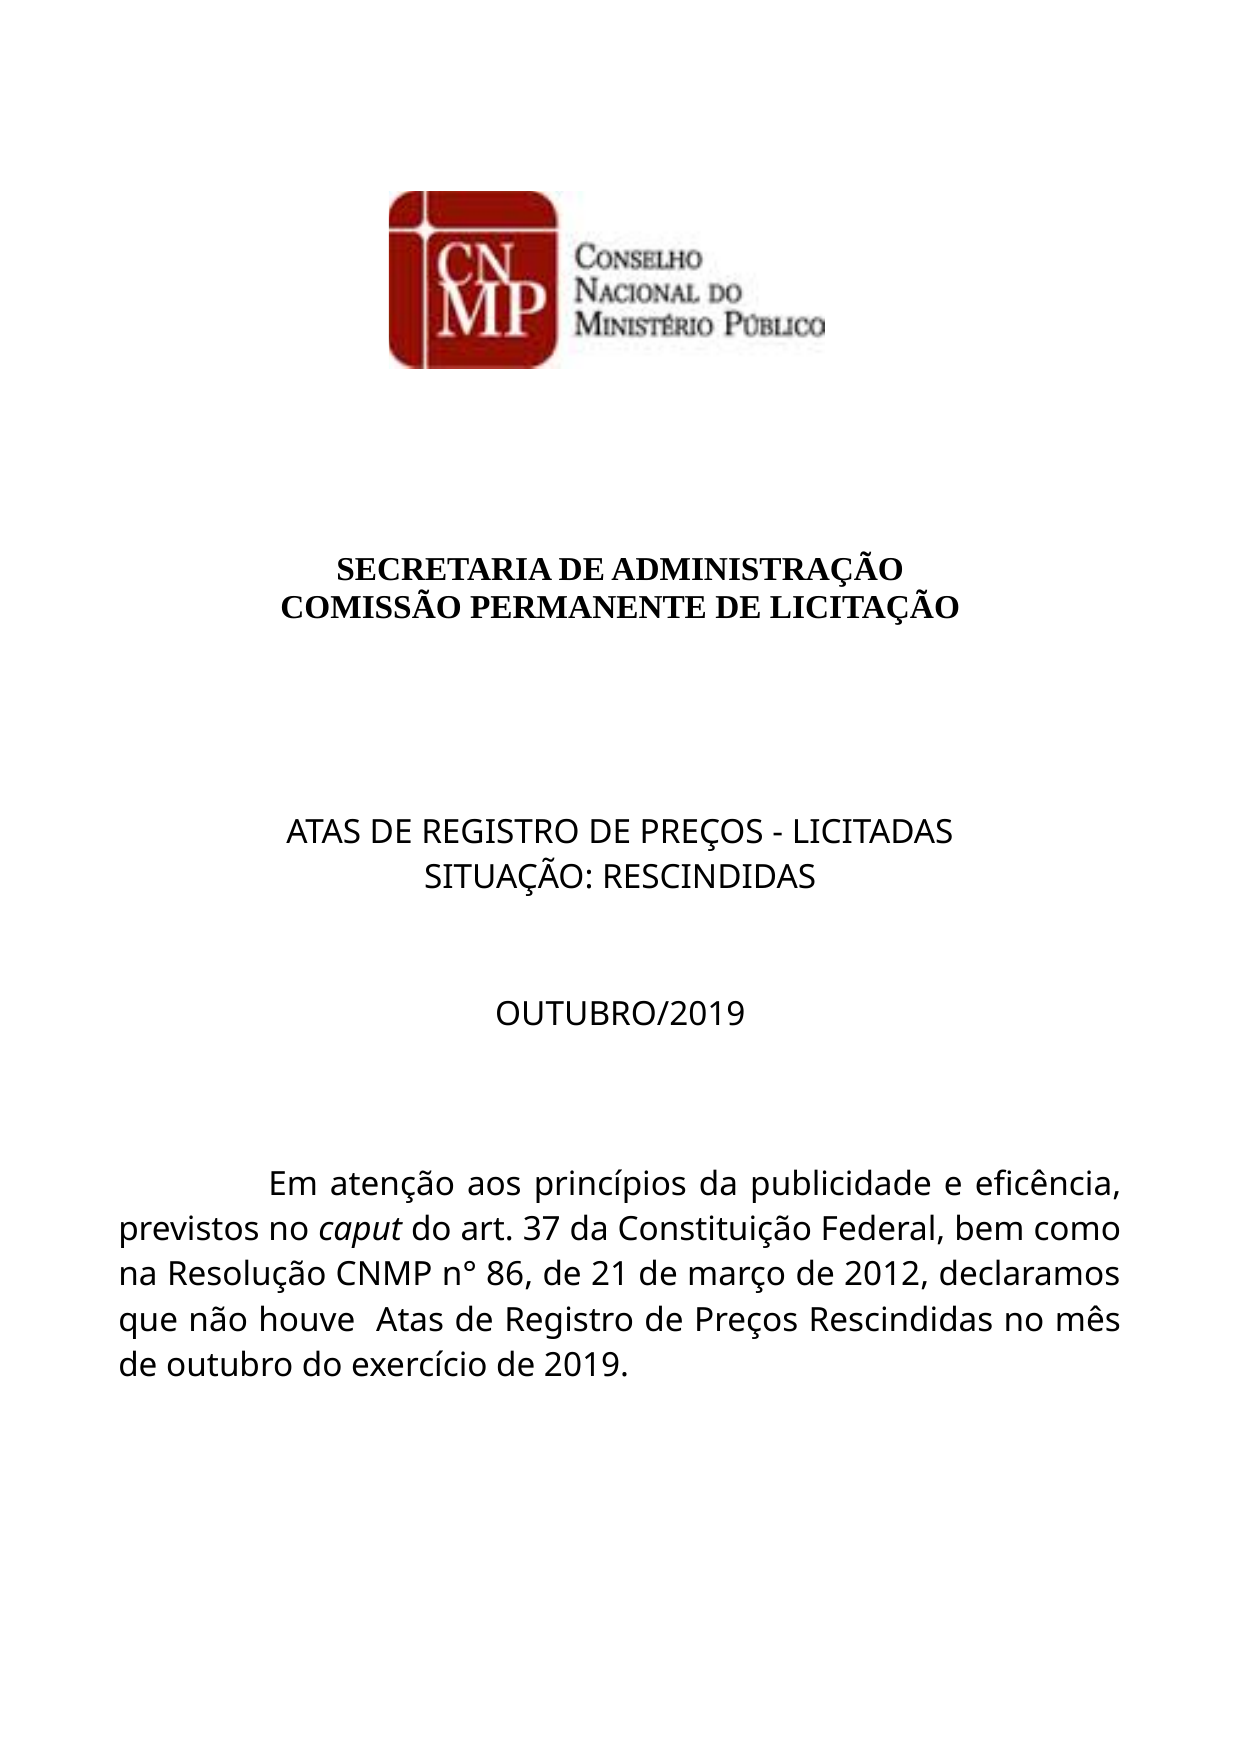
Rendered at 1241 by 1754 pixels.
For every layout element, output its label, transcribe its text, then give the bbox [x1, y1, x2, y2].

text COMISSÃO PERMANENTE DE LICITAÇÃO [118, 588, 1122, 626]
picture [388, 191, 825, 369]
text ATAS DE REGISTRO DE PREÇOS - LICITADAS [118, 808, 1122, 853]
text Em atenção aos princípios da publicidade e eficência, previstos no caput do art. 37 da Constituição Federal, bem como na Resolução CNMP n° 86, de 21 de março de 2012, declaramos que não houve Atas de Registro de Preços Rescindidas no mês de outubro do exercício de 2019. [118, 1159, 1122, 1386]
text SITUAÇÃO: RESCINDIDAS [118, 853, 1122, 898]
text OUTUBRO/2019 [118, 989, 1122, 1035]
text SECRETARIA DE ADMINISTRAÇÃO [118, 549, 1122, 588]
